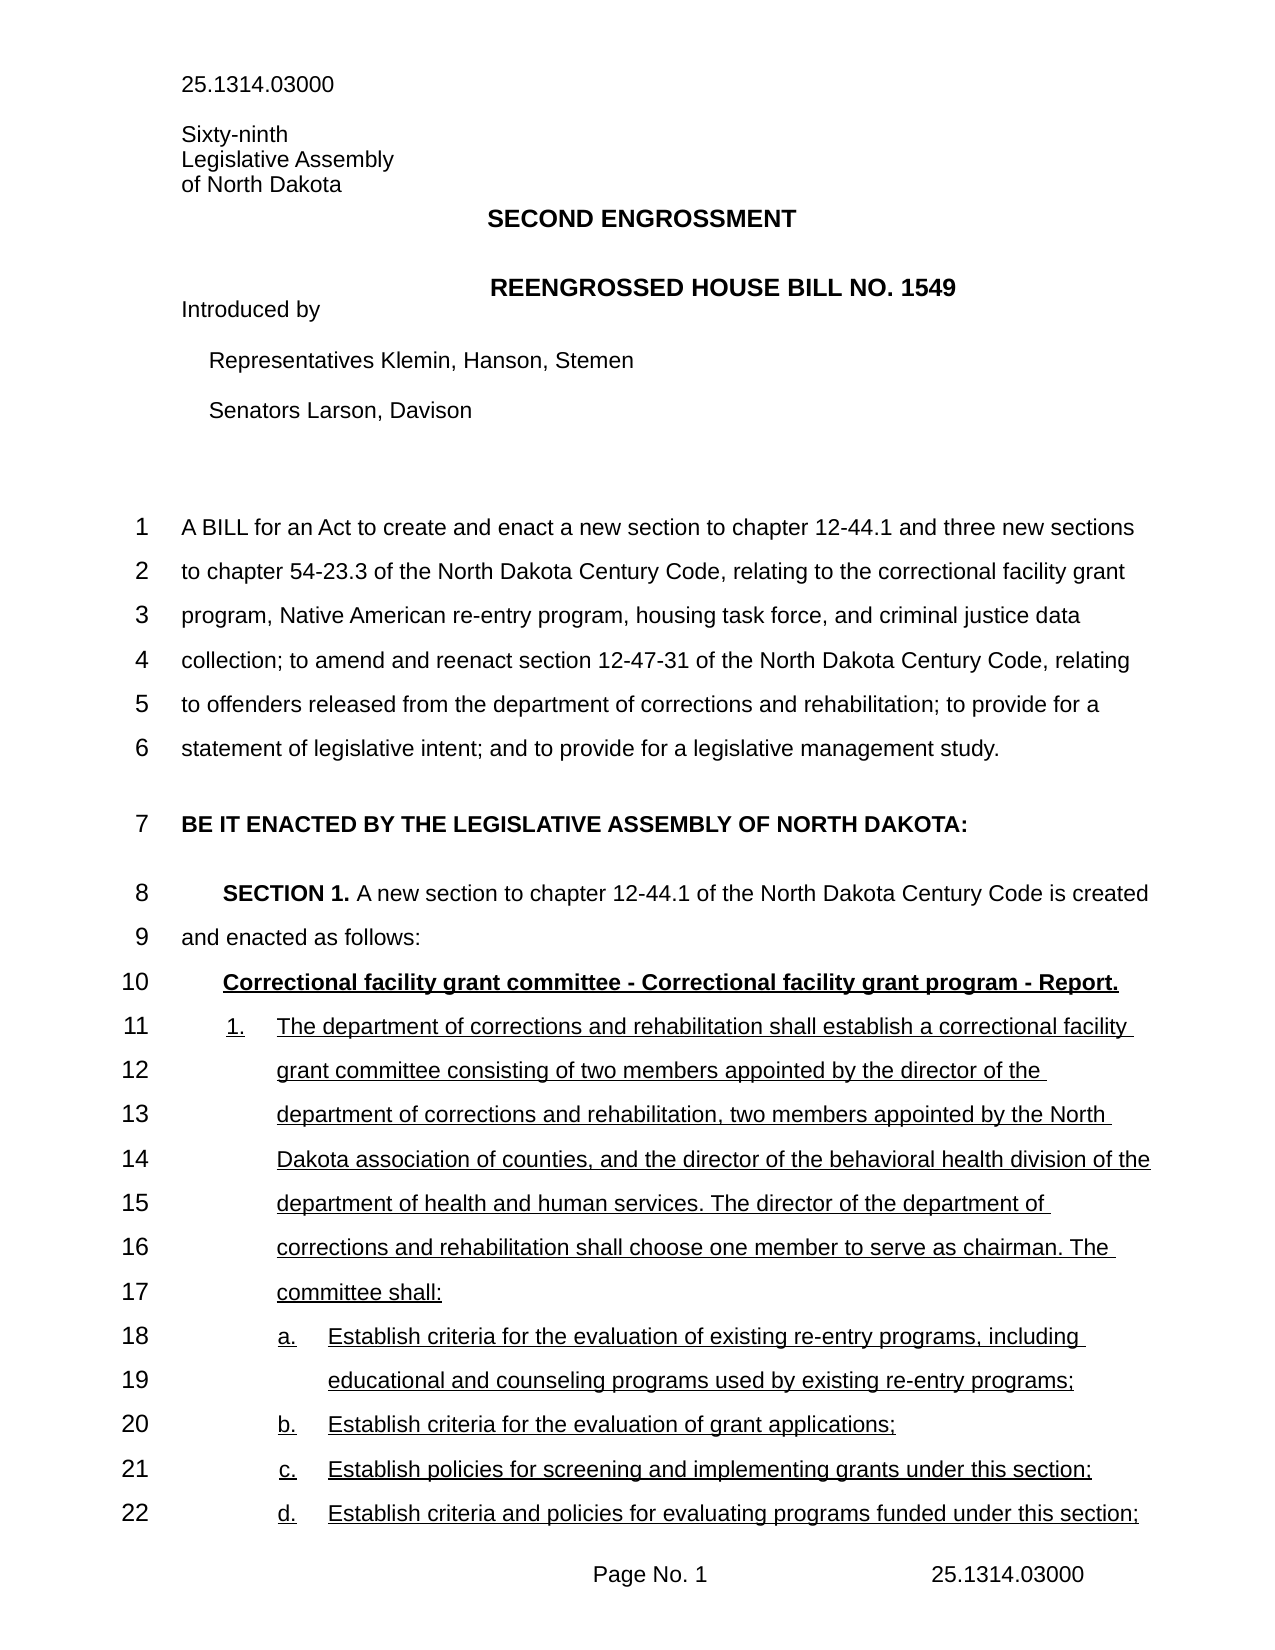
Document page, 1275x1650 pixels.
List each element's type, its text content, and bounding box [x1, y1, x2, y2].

text Legislative Assembly [181, 148, 1154, 173]
text SECTION 1. A new section to chapter 12‑44.1 of the North Dakota Century Code is created and enacted as follows: [181, 866, 1154, 955]
text Senators Larson, Davison [208, 400, 1154, 423]
title REENGROSSED House BILL NO. 1549 [490, 272, 956, 301]
text d. Establish criteria and policies for evaluating programs funded under this section; [181, 1486, 1154, 1530]
text c. Establish policies for screening and implementing grants under this section; [181, 1442, 1154, 1486]
text Sixty-ninth [181, 123, 1154, 148]
text BE IT ENACTED BY THE LEGISLATIVE ASSEMBLY OF NORTH DAKOTA: [181, 797, 1154, 841]
text Introduced by [181, 298, 1154, 323]
text b. Establish criteria for the evaluation of grant applications; [181, 1397, 1154, 1442]
title SECOND ENGROSSMENT [487, 206, 797, 233]
text of North Dakota [181, 173, 1154, 198]
text 1. The department of corrections and rehabilitation shall establish a correctional facility grant committee consisting of two members appointed by the director of the department of corrections and rehabilitation, two members appointed by the North Dakota association of counties, and the director of the behavioral health division of the department of health and human services. The director of the department of corrections and rehabilitation shall choose one member to serve as chairman. The committee shall: [181, 999, 1154, 1309]
subtitle Correctional facility grant committee - Correctional facility grant program - Report. [181, 955, 1154, 999]
text 25.1314.03000 [181, 73, 1154, 98]
text a. Establish criteria for the evaluation of existing re-entry programs, including educational and counseling programs used by existing re-entry programs; [181, 1309, 1154, 1397]
title A BILL for an Act to create and enact a new section to chapter 12-44.1 and three new sections to chapter 54‑23.3 of the North Dakota Century Code, relating to the correctional facility grant program, Native American re-entry program, housing task force, and criminal justice data collection; to amend and reenact section 12-47-31 of the North Dakota Century Code, relating to offenders released from the department of corrections and rehabilitation; to provide for a statement of legislative intent; and to provide for a legislative management study. [181, 500, 1154, 766]
text Representatives Klemin, Hanson, Stemen [208, 350, 1154, 373]
